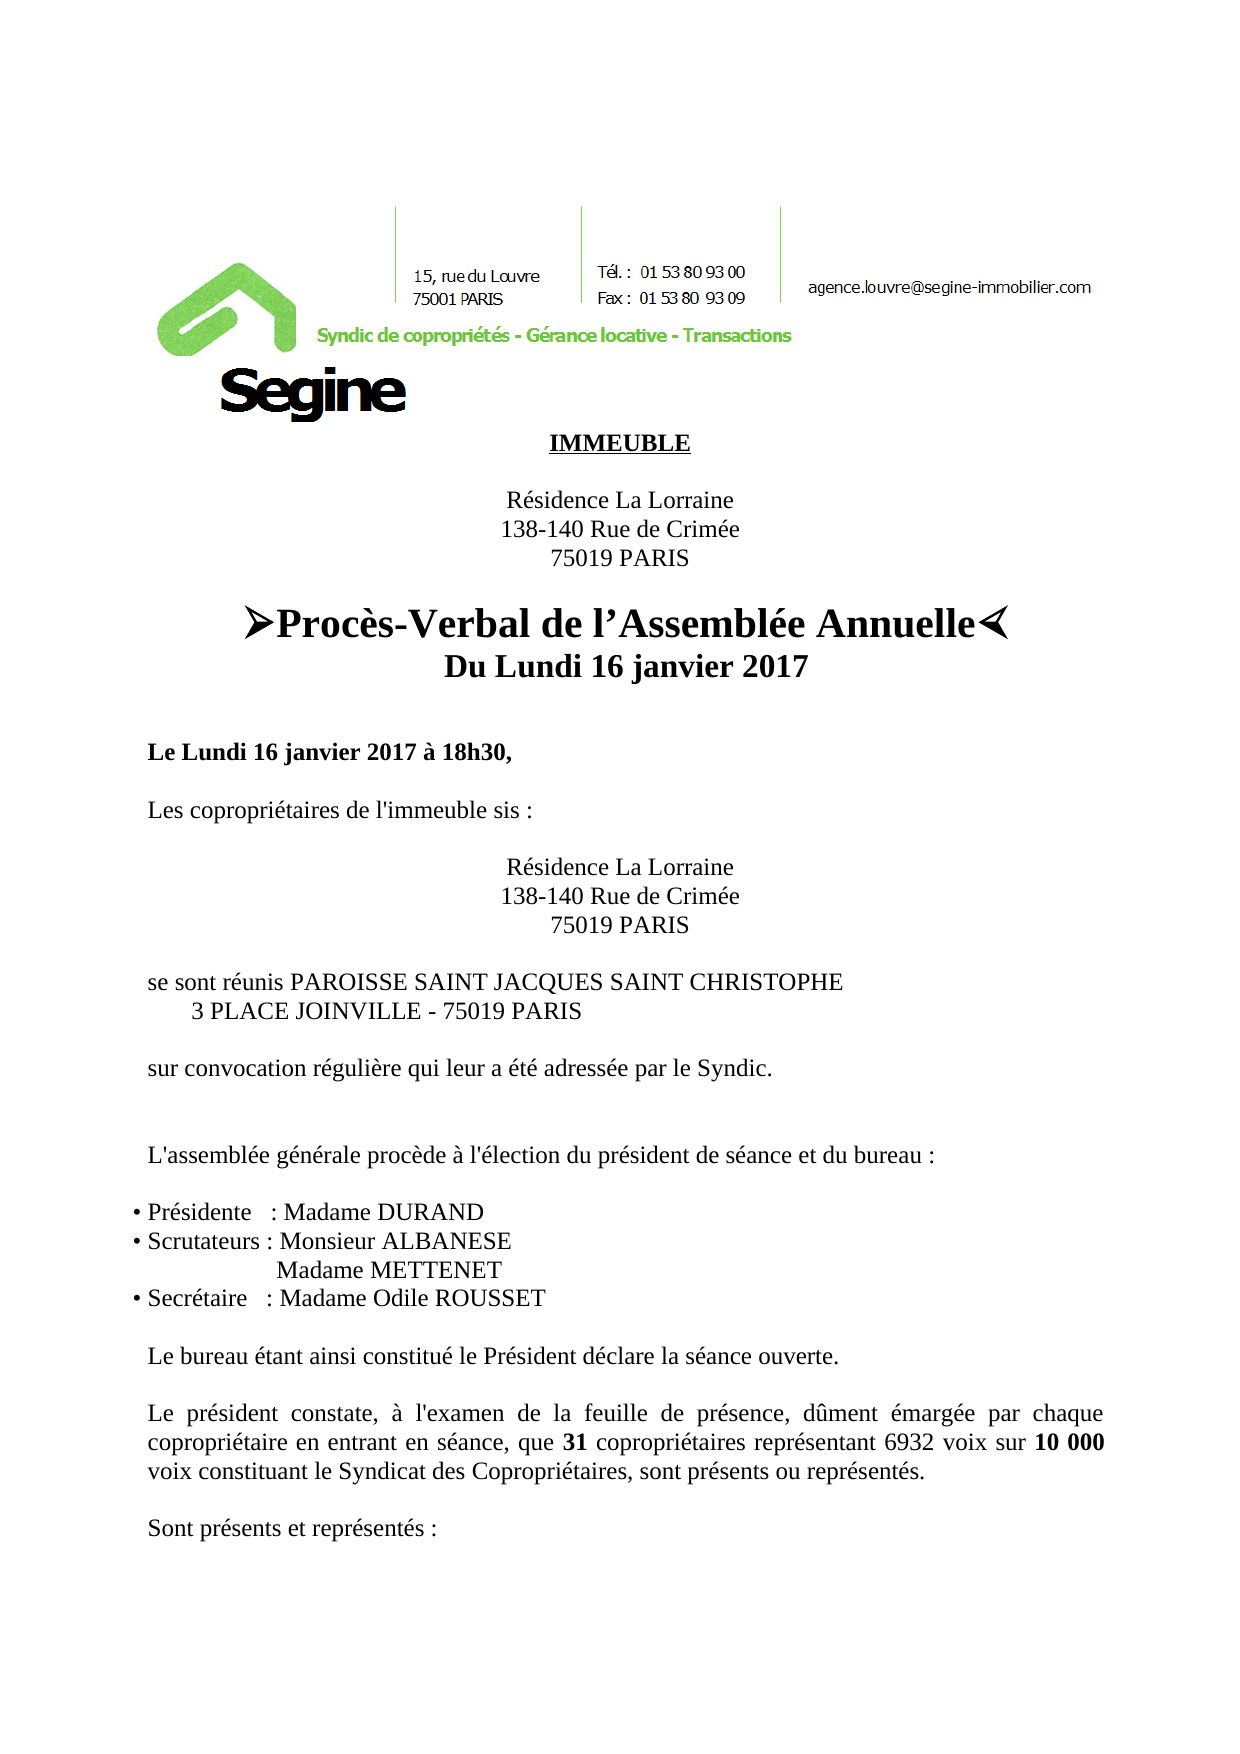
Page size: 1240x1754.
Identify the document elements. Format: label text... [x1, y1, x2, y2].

text Le bureau étant ainsi constitué le Président déclare la séance ouverte. [147, 1341, 1105, 1370]
text 75019 PARIS [147, 543, 1092, 572]
text sur convocation régulière qui leur a été adressée par le Syndic. [147, 1053, 1105, 1082]
text 3 Place Joinville - 75019 PARIS [147, 996, 1105, 1025]
text Résidence La Lorraine [147, 486, 1092, 514]
text IMMEUBLE [147, 429, 1092, 457]
text Sont présents et représentés : [147, 1513, 1092, 1542]
text Madame METTENET [147, 1255, 1105, 1283]
text Du Lundi 16 janvier 2017 [147, 646, 1105, 684]
text 138-140 Rue de Crimée [147, 514, 1092, 543]
text • Présidente : Madame DURAND [132, 1197, 1105, 1226]
text Les copropriétaires de l'immeuble sis : [147, 795, 1105, 823]
text 75019 PARIS [147, 910, 1092, 938]
text 138-140 Rue de Crimée [147, 881, 1092, 910]
text se sont réunis Paroisse Saint Jacques Saint Christophe [147, 967, 1105, 996]
text Le Lundi 16 janvier 2017 à 18h30, [147, 737, 1105, 766]
text Procès-Verbal de l’Assemblée Annuelle [147, 598, 1105, 646]
text • Scrutateurs : Monsieur ALBANESE [132, 1226, 1105, 1255]
text Résidence La Lorraine [147, 852, 1092, 881]
text L'assemblée générale procède à l'élection du président de séance et du bureau : [147, 1140, 1105, 1168]
text • Secrétaire : Madame Odile ROUSSET [132, 1283, 1105, 1312]
text Le président constate, à l'examen de la feuille de présence, dûment émargée par chaque copropriétaire en entrant en séance, que 31 copropriétaires représentant 6932 voix sur 10 000 voix constituant le Syndicat des Copropriétaires, sont présents ou représentés. [147, 1398, 1105, 1485]
